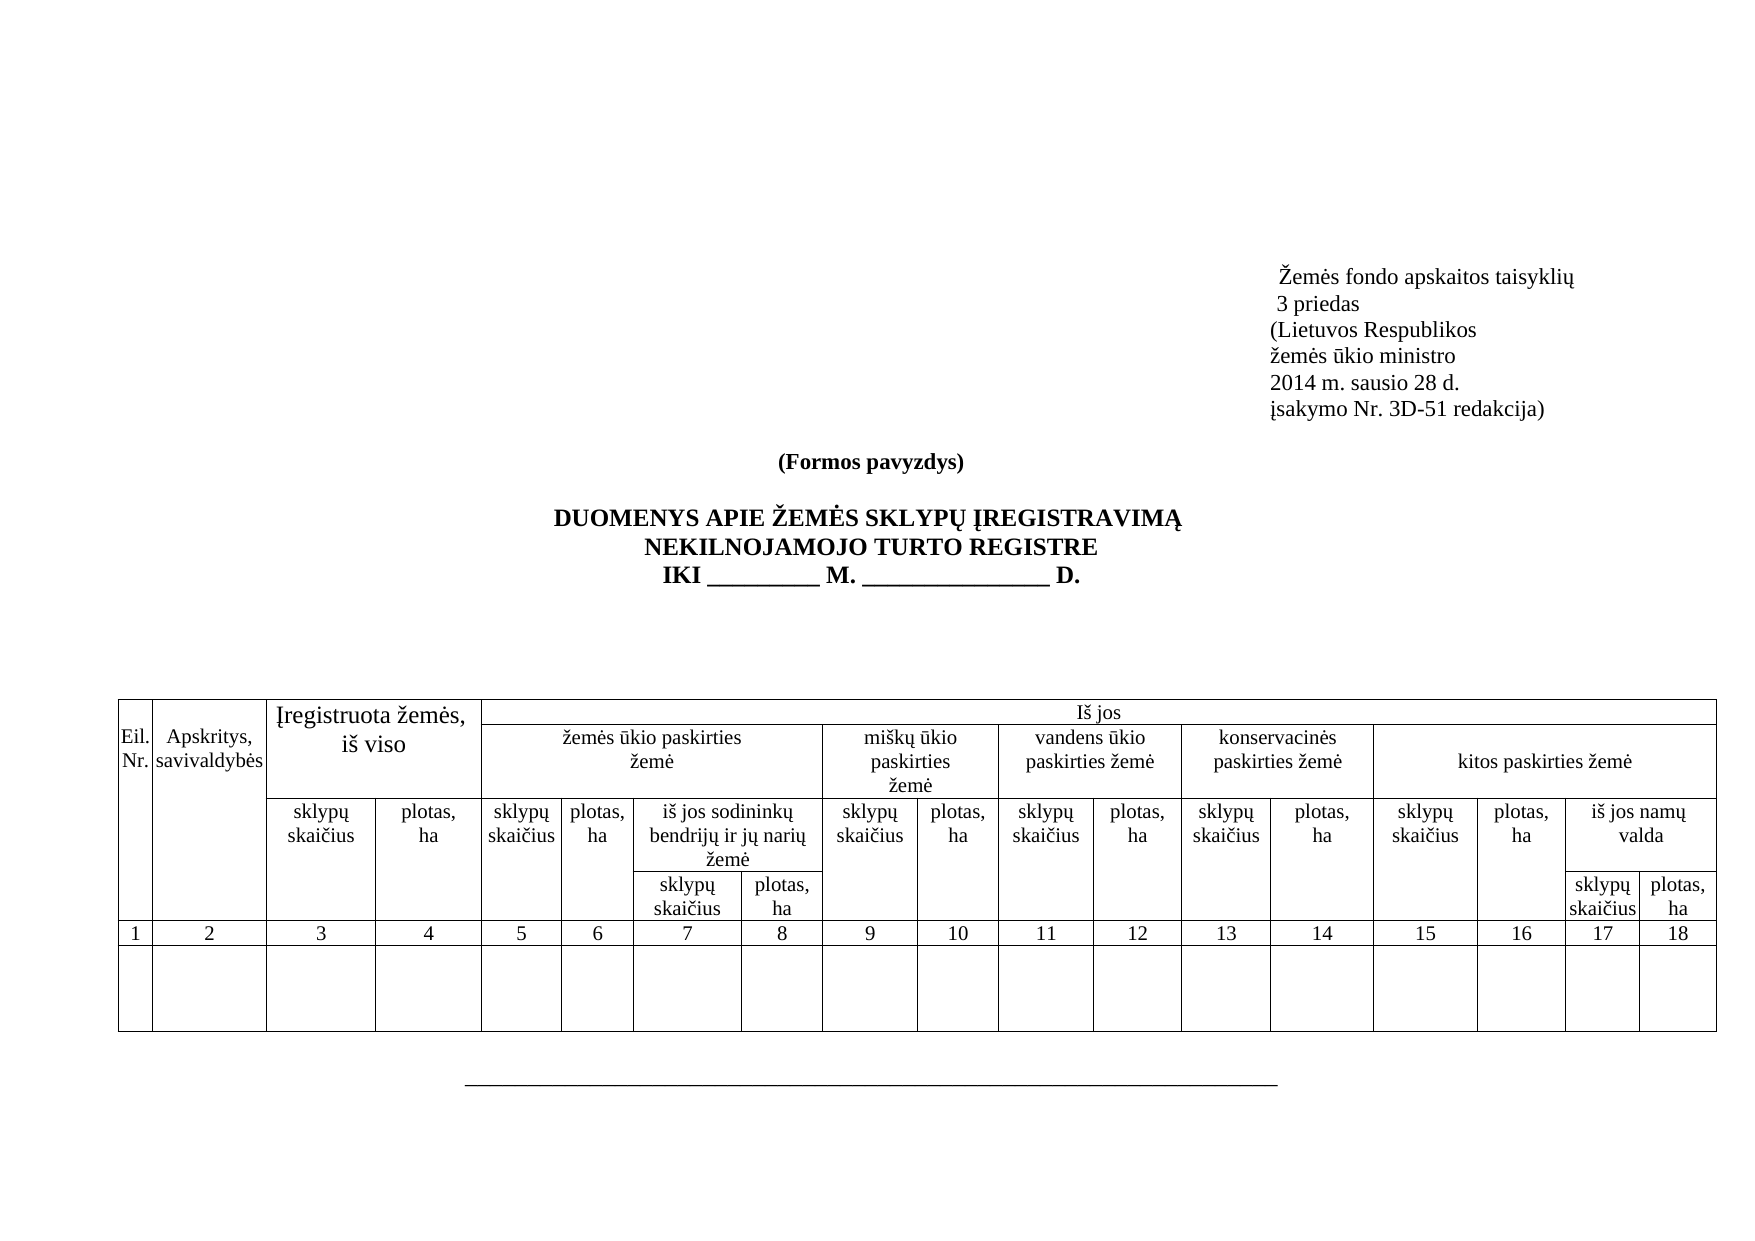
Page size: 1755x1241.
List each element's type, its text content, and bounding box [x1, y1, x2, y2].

table_cell [267, 946, 375, 1031]
table_cell 2 [153, 921, 266, 945]
table_cell iš jos namų valda [1566, 799, 1716, 871]
table_cell 17 [1566, 921, 1639, 945]
text _________________________________________________________________ [118, 1061, 1624, 1089]
table_cell sklypų skaičius [634, 872, 741, 920]
table_cell 18 [1640, 921, 1716, 945]
table_cell 13 [1182, 921, 1270, 945]
table_cell [1094, 946, 1181, 1031]
table_cell [1640, 946, 1716, 1031]
table_cell [1374, 946, 1477, 1031]
table_cell [999, 946, 1093, 1031]
table_cell plotas, ha [1271, 799, 1373, 920]
table_cell [119, 946, 152, 1031]
table_cell sklypų skaičius [1566, 872, 1639, 920]
table_cell 12 [1094, 921, 1181, 945]
table_cell miškų ūkio paskirties žemė [823, 725, 998, 797]
table_cell iš jos sodininkų bendrijų ir jų narių žemė [634, 799, 822, 871]
table_cell [823, 946, 917, 1031]
table_cell [153, 798, 266, 920]
table_cell sklypų skaičius [999, 799, 1093, 920]
text žemės ūkio ministro [118, 342, 1624, 369]
table_cell 15 [1374, 921, 1477, 945]
table_cell 16 [1478, 921, 1565, 945]
table_cell [918, 946, 998, 1031]
table_cell [153, 946, 266, 1031]
table_cell plotas, ha [1478, 799, 1565, 920]
table_cell [562, 946, 633, 1031]
table_cell [482, 946, 561, 1031]
table_header Iš jos [482, 700, 1716, 724]
table_header Apskritys, savivaldybės [153, 700, 266, 797]
text DUOMENYS APIE ŽEMĖS SKLYPŲ ĮREGISTRAVIMĄ [118, 503, 1624, 532]
text NEKILNOJAMOJO TURTO REGISTRE [118, 532, 1624, 561]
table_cell sklypų skaičius [823, 799, 917, 920]
table_header Įregistruota žemės, iš viso [267, 700, 481, 797]
text Žemės fondo apskaitos taisyklių [1198, 263, 1657, 290]
text įsakymo Nr. 3D-51 redakcija) [118, 395, 1624, 422]
table_cell sklypų skaičius [482, 799, 561, 920]
text (Formos pavyzdys) [118, 448, 1624, 474]
text 2014 m. sausio 28 d. [118, 369, 1624, 395]
table_cell plotas, ha [1640, 872, 1716, 920]
table_cell [742, 946, 822, 1031]
table_cell sklypų skaičius [267, 799, 375, 920]
table_cell 1 [119, 921, 152, 945]
text 3 priedas [1018, 290, 1624, 316]
table_header Eil. Nr. [119, 700, 152, 797]
text IKI _________ M. _______________ D. [118, 561, 1624, 589]
table_cell 14 [1271, 921, 1373, 945]
table_cell 8 [742, 921, 822, 945]
table_cell [1478, 946, 1565, 1031]
table_cell 3 [267, 921, 375, 945]
table_cell plotas, ha [918, 799, 998, 920]
table_cell žemės ūkio paskirties žemė [482, 725, 822, 797]
table_cell sklypų skaičius [1374, 799, 1477, 920]
table_cell 10 [918, 921, 998, 945]
table_cell kitos paskirties žemė [1374, 725, 1716, 797]
text (Lietuvos Respublikos [118, 316, 1624, 342]
table_cell [634, 946, 741, 1031]
table_cell vandens ūkio paskirties žemė [999, 725, 1181, 797]
table_cell [1566, 946, 1639, 1031]
table_cell 4 [376, 921, 481, 945]
table_cell 11 [999, 921, 1093, 945]
table_cell plotas, ha [1094, 799, 1181, 920]
table_cell plotas, ha [742, 872, 822, 920]
table_cell sklypų skaičius [1182, 799, 1270, 920]
table_cell [1271, 946, 1373, 1031]
table_cell plotas, ha [562, 799, 633, 920]
table_cell [1182, 946, 1270, 1031]
table_cell plotas, ha [376, 799, 481, 920]
table_cell 6 [562, 921, 633, 945]
table_cell [376, 946, 481, 1031]
table_cell 9 [823, 921, 917, 945]
table_cell 5 [482, 921, 561, 945]
table_cell konservacinės paskirties žemė [1182, 725, 1373, 797]
table_cell 7 [634, 921, 741, 945]
table_cell [119, 798, 152, 920]
